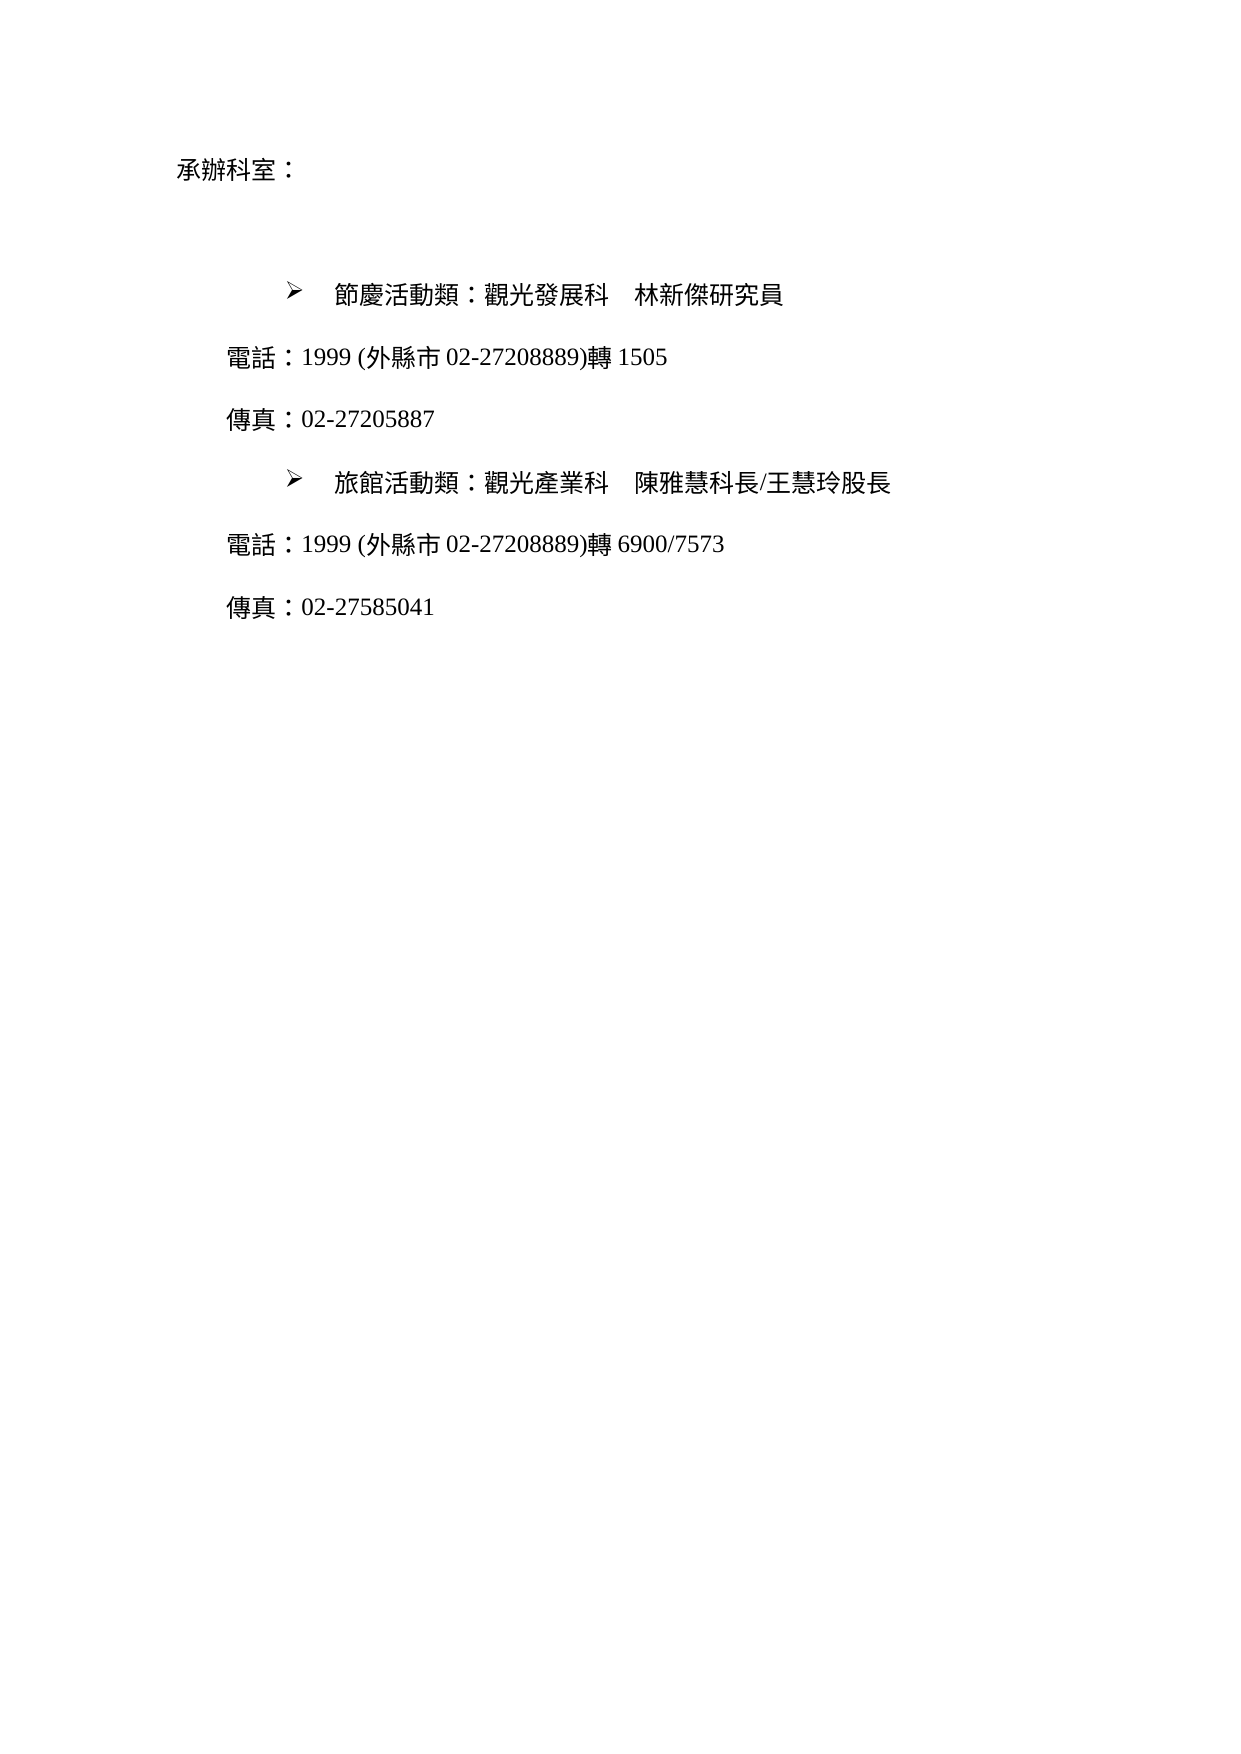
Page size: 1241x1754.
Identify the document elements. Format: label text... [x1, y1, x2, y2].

text 傳真：02-27205887 [226, 377, 1088, 439]
text 電話：1999 (外縣市02-27208889)轉6900/7573 [226, 502, 1088, 564]
text 傳真：02-27585041 [226, 564, 1088, 627]
list 旅館活動類：觀光產業科 陳雅慧科長/王慧玲股長 [284, 439, 1088, 502]
text 承辦科室： [176, 127, 1088, 189]
text 電話：1999 (外縣市02-27208889)轉1505 [226, 314, 1088, 377]
list 節慶活動類：觀光發展科 林新傑研究員 [284, 252, 1088, 314]
